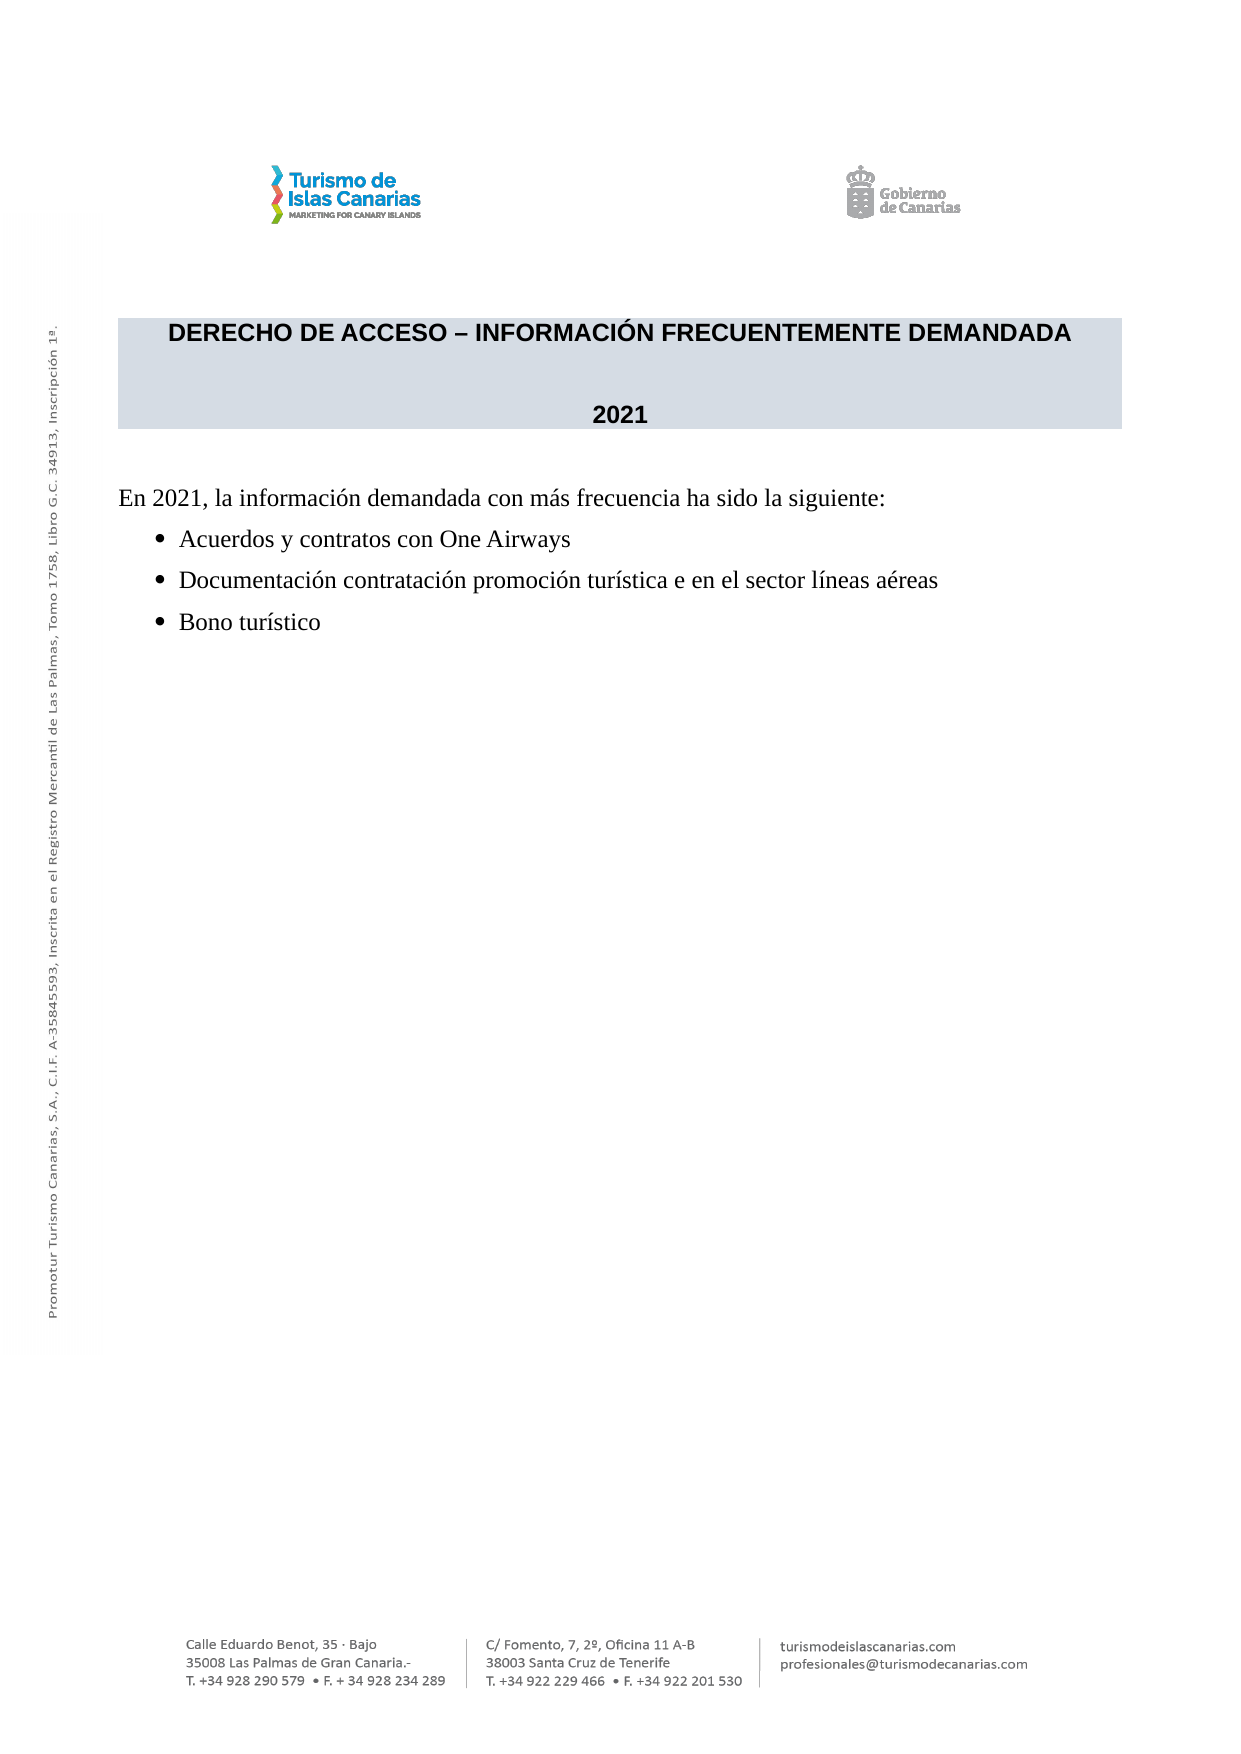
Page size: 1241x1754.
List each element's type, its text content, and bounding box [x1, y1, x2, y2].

text DERECHO DE ACCESO – INFORMACIÓN FRECUENTEMENTE DEMANDADA [118, 318, 1122, 347]
picture [118, 118, 1123, 261]
text En 2021, la información demandada con más frecuencia ha sido la siguiente: [118, 483, 1122, 512]
text 2021 [118, 400, 1122, 429]
list · Acuerdos y contratos con One Airways [118, 524, 1122, 553]
picture [118, 1607, 1123, 1744]
list · Bono turístico [118, 607, 1122, 635]
list · Documentación contratación promoción turística e en el sector líneas aéreas [118, 565, 1122, 594]
picture [2, 213, 103, 1355]
